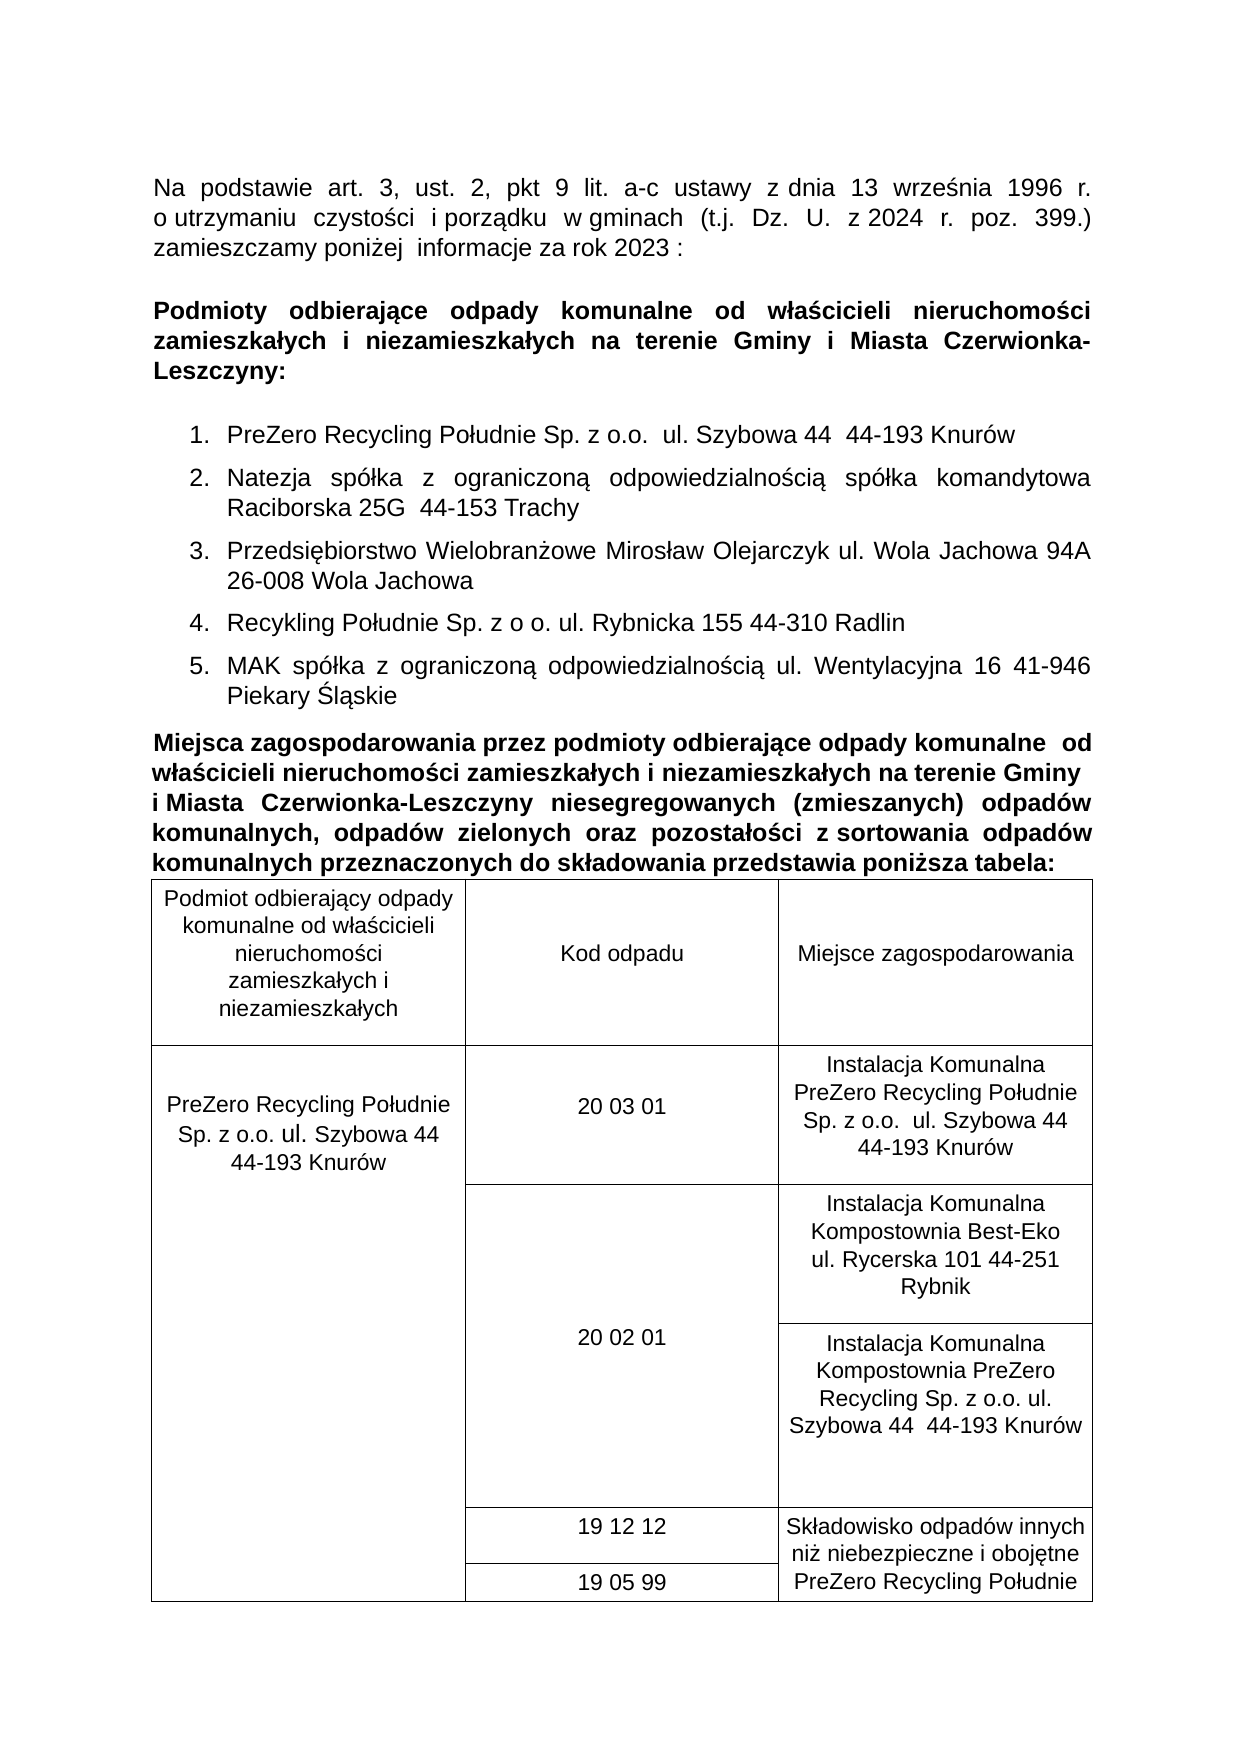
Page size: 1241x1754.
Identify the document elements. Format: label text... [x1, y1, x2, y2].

table_cell PreZero Recycling Południe Sp. z o.o. ul. Szybowa 44 44-193 Knurów [152, 1046, 465, 1601]
list Recykling Południe Sp. z o o. ul. Rybnicka 155 44-310 Radlin [189, 608, 1092, 637]
table_cell Instalacja Komunalna Kompostownia PreZero Recycling Sp. z o.o. ul. Szybowa 44 44-193 Knurów [779, 1324, 1092, 1507]
table_cell Instalacja Komunalna PreZero Recycling Południe Sp. z o.o. ul. Szybowa 44 44-193 Knurów [779, 1046, 1092, 1184]
table_header Miejsce zagospodarowania [779, 880, 1092, 1045]
list Przedsiębiorstwo Wielobranżowe Mirosław Olejarczyk ul. Wola Jachowa 94A 26-008 Wola Jachowa [189, 536, 1092, 594]
subtitle Na podstawie art. 3, ust. 2, pkt 9 lit. a-c ustawy z dnia 13 września 1996 r. o utrzymaniu czystości i porządku w gminach (t.j. Dz. U. z 2024 r. poz. 399.) zamieszczamy poniżej informacje za rok 2023 : [153, 173, 1092, 262]
table_cell 19 12 12 [466, 1508, 778, 1563]
table_header Podmiot odbierający odpady komunalne od właścicieli nieruchomości zamieszkałych i niezamieszkałych [152, 880, 465, 1045]
subtitle Podmioty odbierające odpady komunalne od właścicieli nieruchomości zamieszkałych i niezamieszkałych na terenie Gminy i Miasta Czerwionka- Leszczyny: [153, 296, 1092, 385]
table_cell Instalacja Komunalna Kompostownia Best-Eko ul. Rycerska 101 44-251 Rybnik [779, 1185, 1092, 1323]
list MAK spółka z ograniczoną odpowiedzialnością ul. Wentylacyjna 16 41-946 Piekary Śląskie [189, 651, 1092, 710]
table_cell 20 03 01 [466, 1046, 778, 1184]
list Natezja spółka z ograniczoną odpowiedzialnością spółka komandytowa Raciborska 25G 44-153 Trachy [189, 463, 1092, 522]
table_cell 19 05 99 [466, 1564, 778, 1601]
list PreZero Recycling Południe Sp. z o.o. ul. Szybowa 44 44-193 Knurów [189, 420, 1092, 449]
table_cell Składowisko odpadów innych niż niebezpieczne i obojętne PreZero Recycling Południe [779, 1508, 1092, 1601]
table_header Kod odpadu [466, 880, 778, 1045]
subtitle Miejsca zagospodarowania przez podmioty odbierające odpady komunalne od właścicieli nieruchomości zamieszkałych i niezamieszkałych na terenie Gminy i Miasta Czerwionka-Leszczyny niesegregowanych (zmieszanych) odpadów komunalnych, odpadów zielonych oraz pozostałości z sortowania odpadów komunalnych przeznaczonych do składowania przedstawia poniższa tabela: [152, 728, 1092, 877]
table_cell 20 02 01 [466, 1185, 778, 1507]
